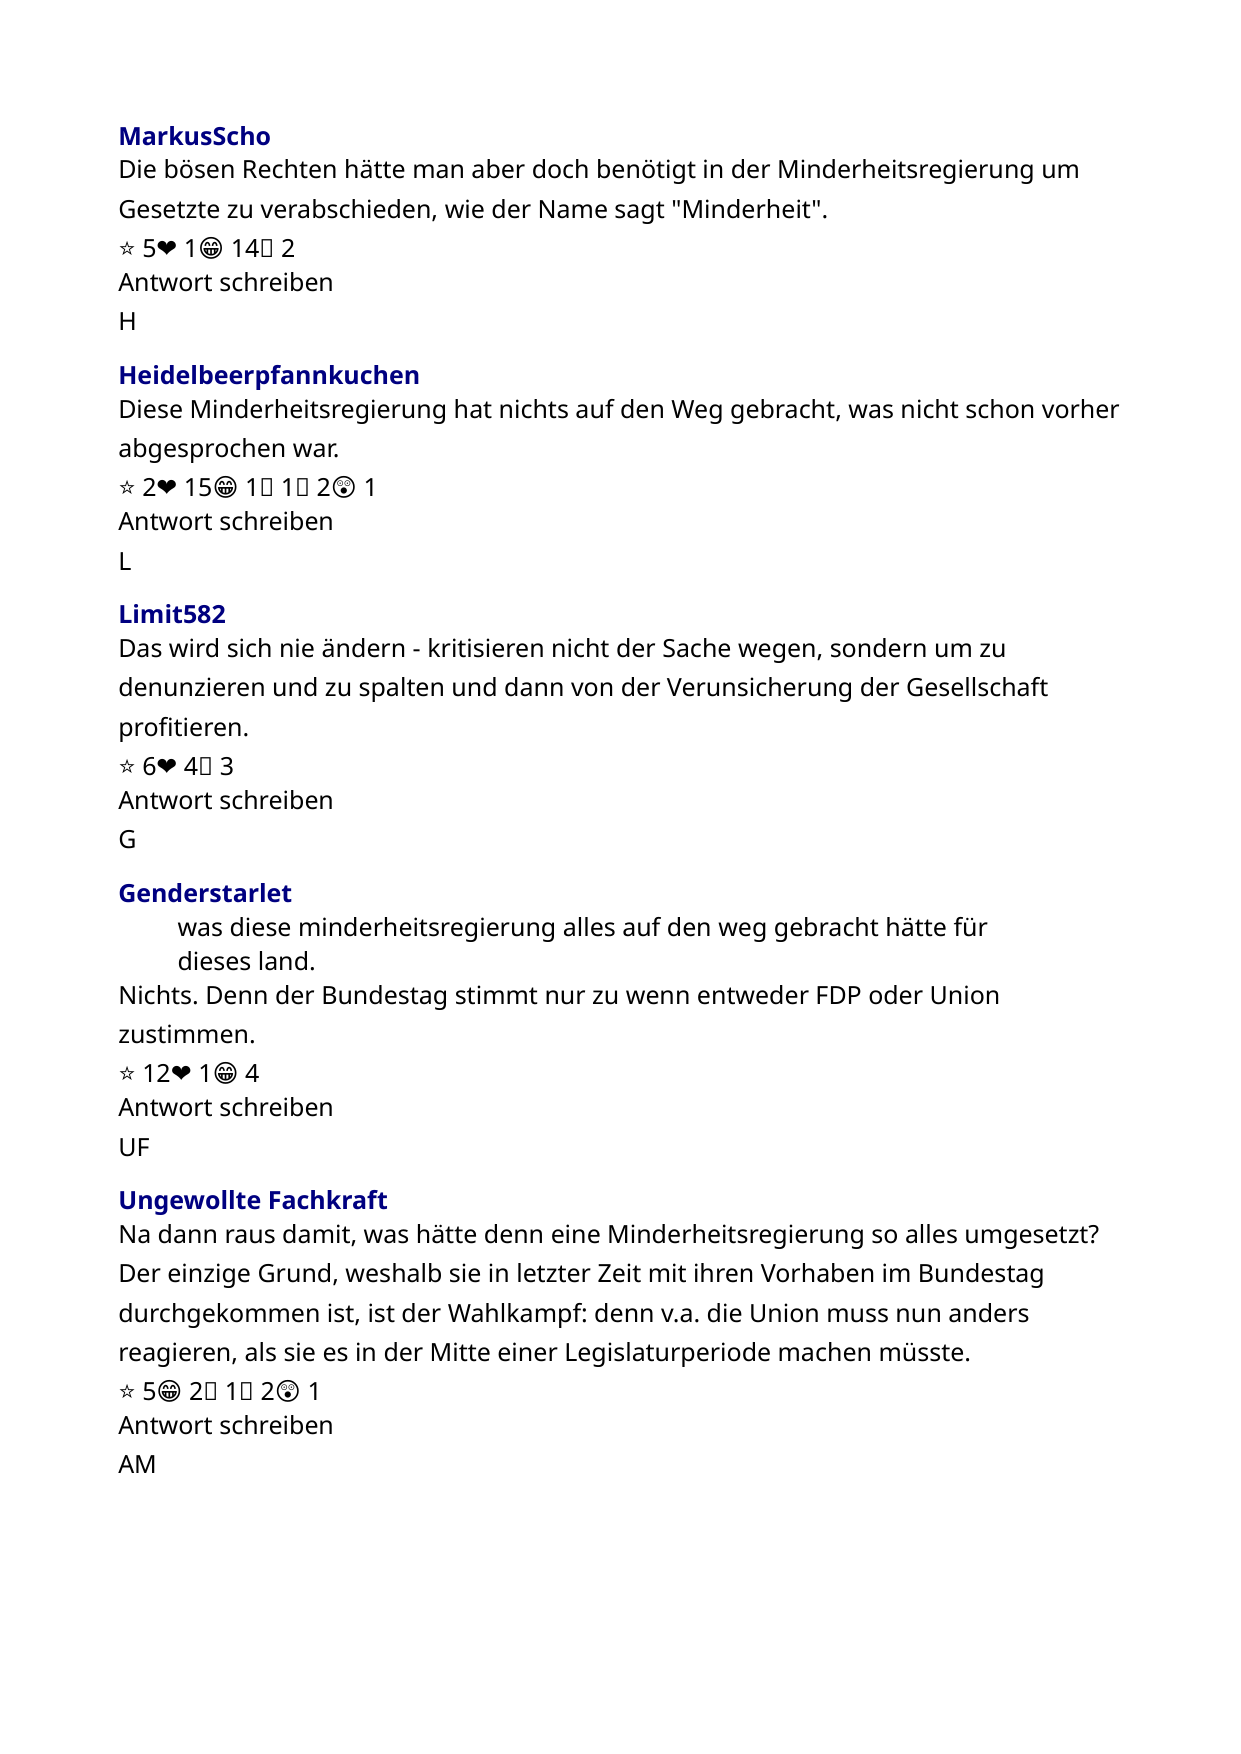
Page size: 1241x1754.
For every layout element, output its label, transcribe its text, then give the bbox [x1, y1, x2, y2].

text Antwort schreiben [118, 264, 1122, 299]
text ⭐️ 5😁 2🙁 1🤨 2😲 1 [118, 1374, 1122, 1408]
text ⭐️ 6❤️ 4🤨 3 [118, 748, 1122, 782]
text Das wird sich nie ändern - kritisieren nicht der Sache wegen, sondern um zu denunzieren und zu spalten und dann von der Verunsicherung der Gesellschaft profitieren. [118, 631, 1122, 743]
text Na dann raus damit, was hätte denn eine Minderheitsregierung so alles umgesetzt? Der einzige Grund, weshalb sie in letzter Zeit mit ihren Vorhaben im Bundestag durchgekommen ist, ist der Wahlkampf: denn v.a. die Union muss nun anders reagieren, als sie es in der Mitte einer Legislaturperiode machen müsste. [118, 1217, 1122, 1368]
text UF [118, 1129, 1122, 1163]
text G [118, 822, 1122, 856]
subtitle Ungewollte Fachkraft [118, 1183, 1122, 1217]
text L [118, 543, 1122, 577]
subtitle Heidelbeerpfannkuchen [118, 357, 1122, 392]
text ⭐️ 5❤️ 1😁 14🤨 2 [118, 231, 1122, 264]
text was diese minderheitsregierung alles auf den weg gebracht hätte für dieses land. [177, 909, 1063, 978]
text ⭐️ 2❤️ 15😁 1🙁 1🤨 2😲 1 [118, 470, 1122, 504]
text Antwort schreiben [118, 1408, 1122, 1442]
text H [118, 304, 1122, 338]
text Antwort schreiben [118, 504, 1122, 538]
text Antwort schreiben [118, 1090, 1122, 1124]
text Antwort schreiben [118, 782, 1122, 817]
subtitle Limit582 [118, 597, 1122, 631]
text Die bösen Rechten hätte man aber doch benötigt in der Minderheitsregierung um Gesetzte zu verabschieden, wie der Name sagt "Minderheit". [118, 152, 1122, 225]
text ⭐️ 12❤️ 1😁 4 [118, 1056, 1122, 1090]
subtitle Genderstarlet [118, 875, 1122, 909]
text Diese Minderheitsregierung hat nichts auf den Weg gebracht, was nicht schon vorher abgesprochen war. [118, 392, 1122, 465]
subtitle MarkusScho [118, 118, 1122, 152]
text Nichts. Denn der Bundestag stimmt nur zu wenn entweder FDP oder Union zustimmen. [118, 978, 1122, 1051]
text AM [118, 1447, 1122, 1481]
